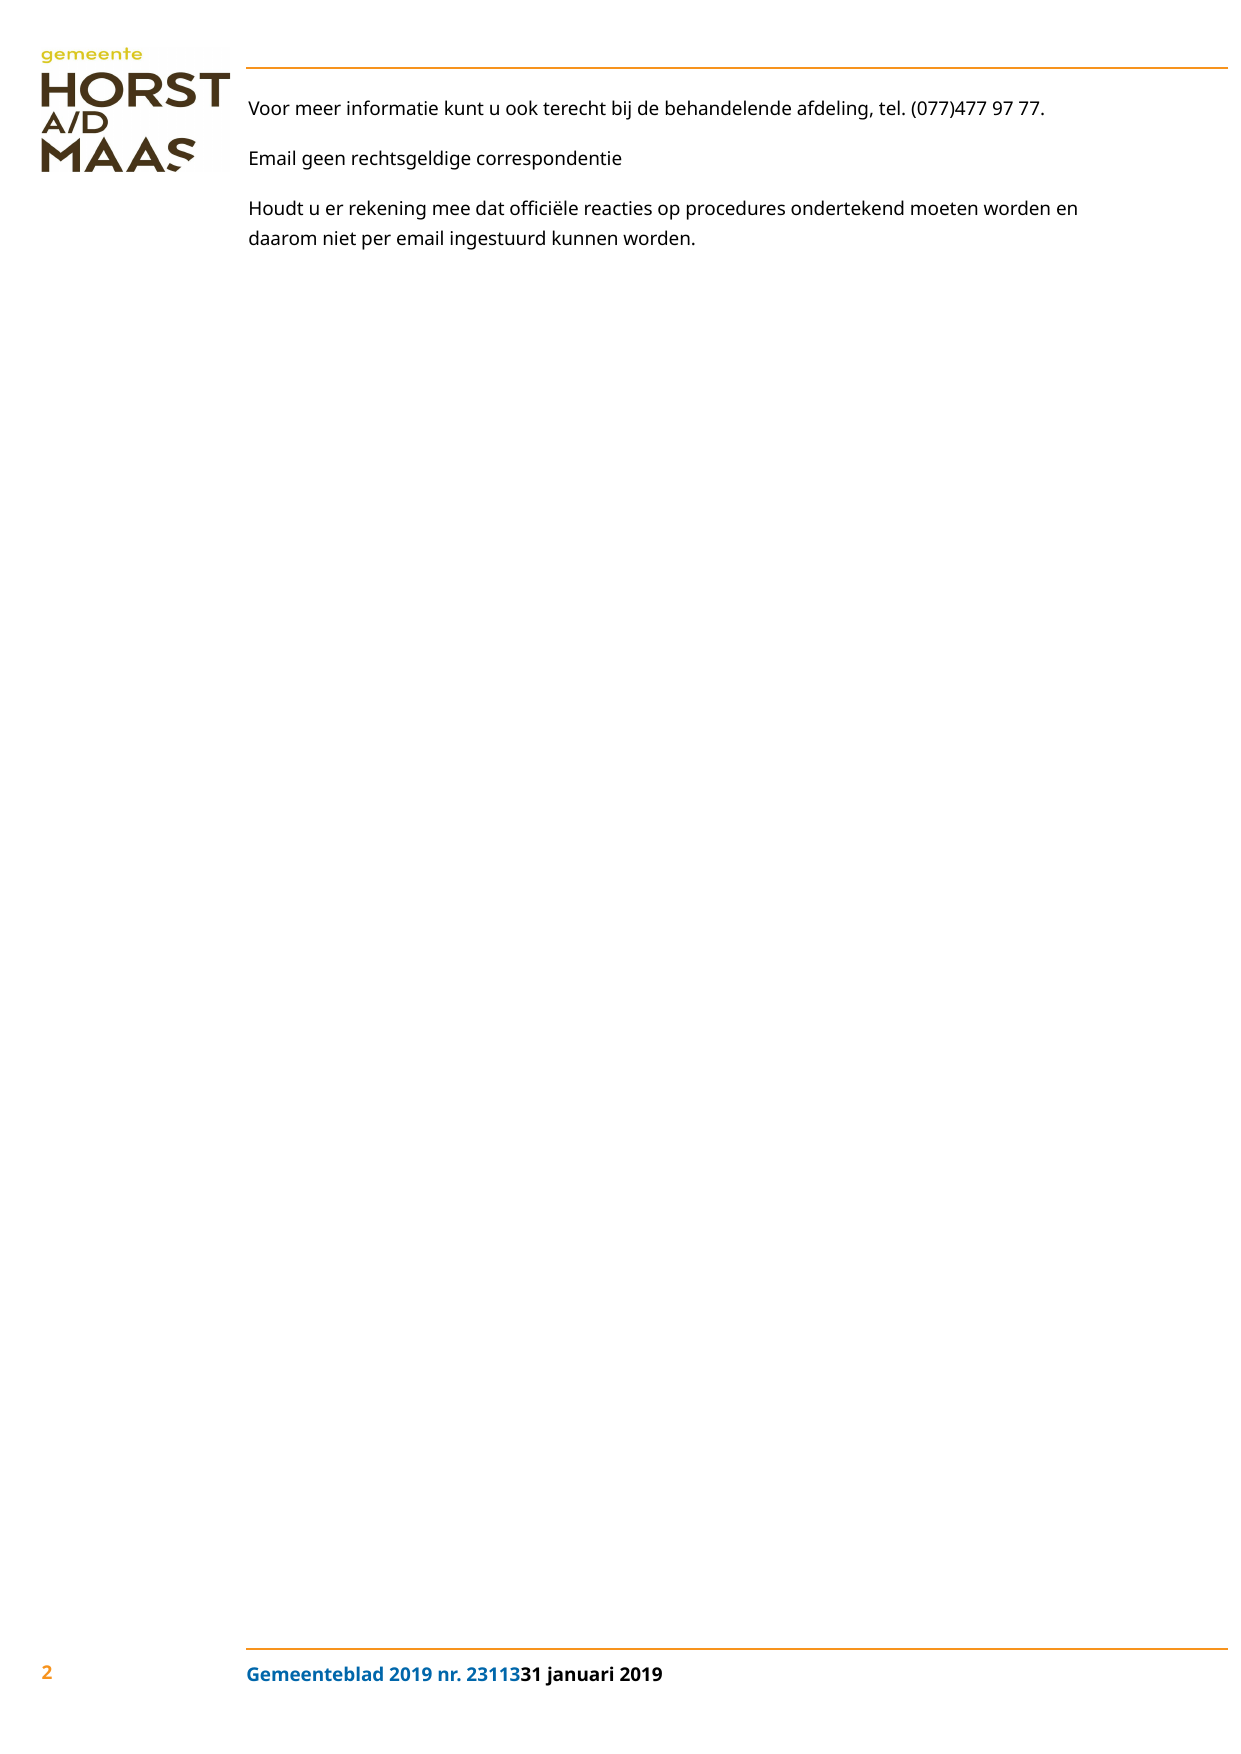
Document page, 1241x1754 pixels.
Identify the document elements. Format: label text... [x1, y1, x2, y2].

text Voor meer informatie kunt u ook terecht bij de behandelende afdeling, tel. (077)477 97 77. [248, 95, 1152, 121]
text Email geen rechtsgeldige correspondentie [248, 145, 1152, 171]
text Houdt u er rekening mee dat officiële reacties op procedures ondertekend moeten worden en daarom niet per email ingestuurd kunnen worden. [248, 196, 1152, 251]
picture [41, 47, 231, 172]
